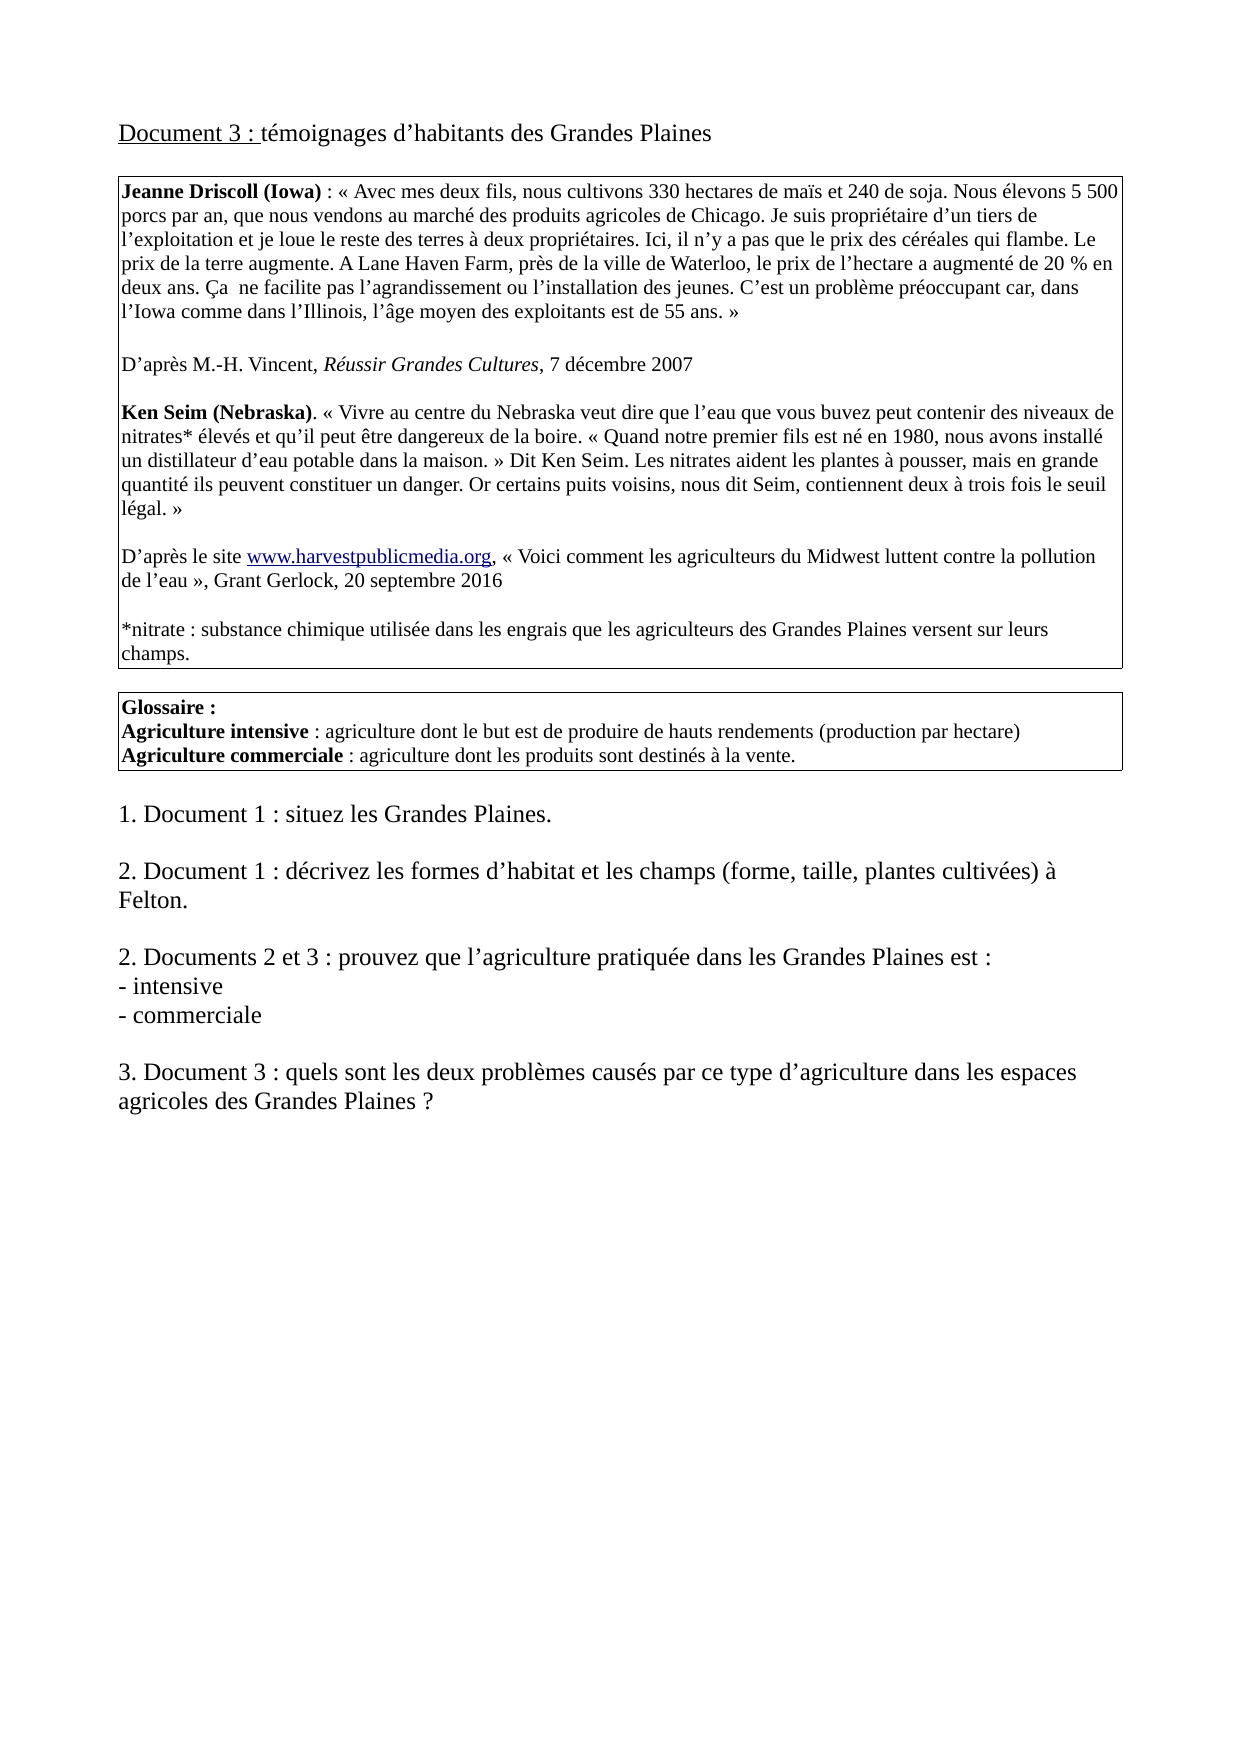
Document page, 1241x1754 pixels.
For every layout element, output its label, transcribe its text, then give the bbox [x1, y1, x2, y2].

text *nitrate : substance chimique utilisée dans les engrais que les agriculteurs des Grandes Plaines versent sur leurs champs. [119, 613, 1122, 668]
text Jeanne Driscoll (Iowa) : « Avec mes deux fils, nous cultivons 330 hectares de maïs et 240 de soja. Nous élevons 5 500 porcs par an, que nous vendons au marché des produits agricoles de Chicago. Je suis propriétaire d’un tiers de l’exploitation et je loue le reste des terres à deux propriétaires. Ici, il n’y a pas que le prix des céréales qui flambe. Le prix de la terre augmente. A Lane Haven Farm, près de la ville de Waterloo, le prix de l’hectare a augmenté de 20 % en deux ans. Ça ne facilite pas l’agrandissement ou l’installation des jeunes. C’est un problème préoccupant car, dans l’Iowa comme dans l’Illinois, l’âge moyen des exploitants est de 55 ans. » [119, 177, 1122, 323]
text 2. Documents 2 et 3 : prouvez que l’agriculture pratiquée dans les Grandes Plaines est : [118, 942, 1122, 971]
text Document 3 : témoignages d’habitants des Grandes Plaines [118, 118, 1122, 147]
text - commerciale [118, 1000, 1122, 1029]
text D’après M.-H. Vincent, Réussir Grandes Cultures, 7 décembre 2007 [119, 349, 1122, 376]
text Agriculture commerciale : agriculture dont les produits sont destinés à la vente. [119, 740, 1122, 770]
text 3. Document 3 : quels sont les deux problèmes causés par ce type d’agriculture dans les espaces agricoles des Grandes Plaines ? [118, 1057, 1122, 1115]
text Glossaire : [119, 693, 1122, 716]
text - intensive [118, 971, 1122, 1000]
text Agriculture intensive : agriculture dont le but est de produire de hauts rendements (production par hectare) [119, 716, 1122, 740]
text D’après le site www.harvestpublicmedia.org, « Voici comment les agriculteurs du Midwest luttent contre la pollution de l’eau », Grant Gerlock, 20 septembre 2016 [119, 541, 1122, 592]
text 2. Document 1 : décrivez les formes d’habitat et les champs (forme, taille, plantes cultivées) à Felton. [118, 856, 1122, 914]
text Ken Seim (Nebraska). « Vivre au centre du Nebraska veut dire que l’eau que vous buvez peut contenir des niveaux de nitrates* élevés et qu’il peut être dangereux de la boire. « Quand notre premier fils est né en 1980, nous avons installé un distillateur d’eau potable dans la maison. » Dit Ken Seim. Les nitrates aident les plantes à pousser, mais en grande quantité ils peuvent constituer un danger. Or certains puits voisins, nous dit Seim, contiennent deux à trois fois le seuil légal. » [119, 397, 1122, 520]
text 1. Document 1 : situez les Grandes Plaines. [118, 799, 1122, 827]
